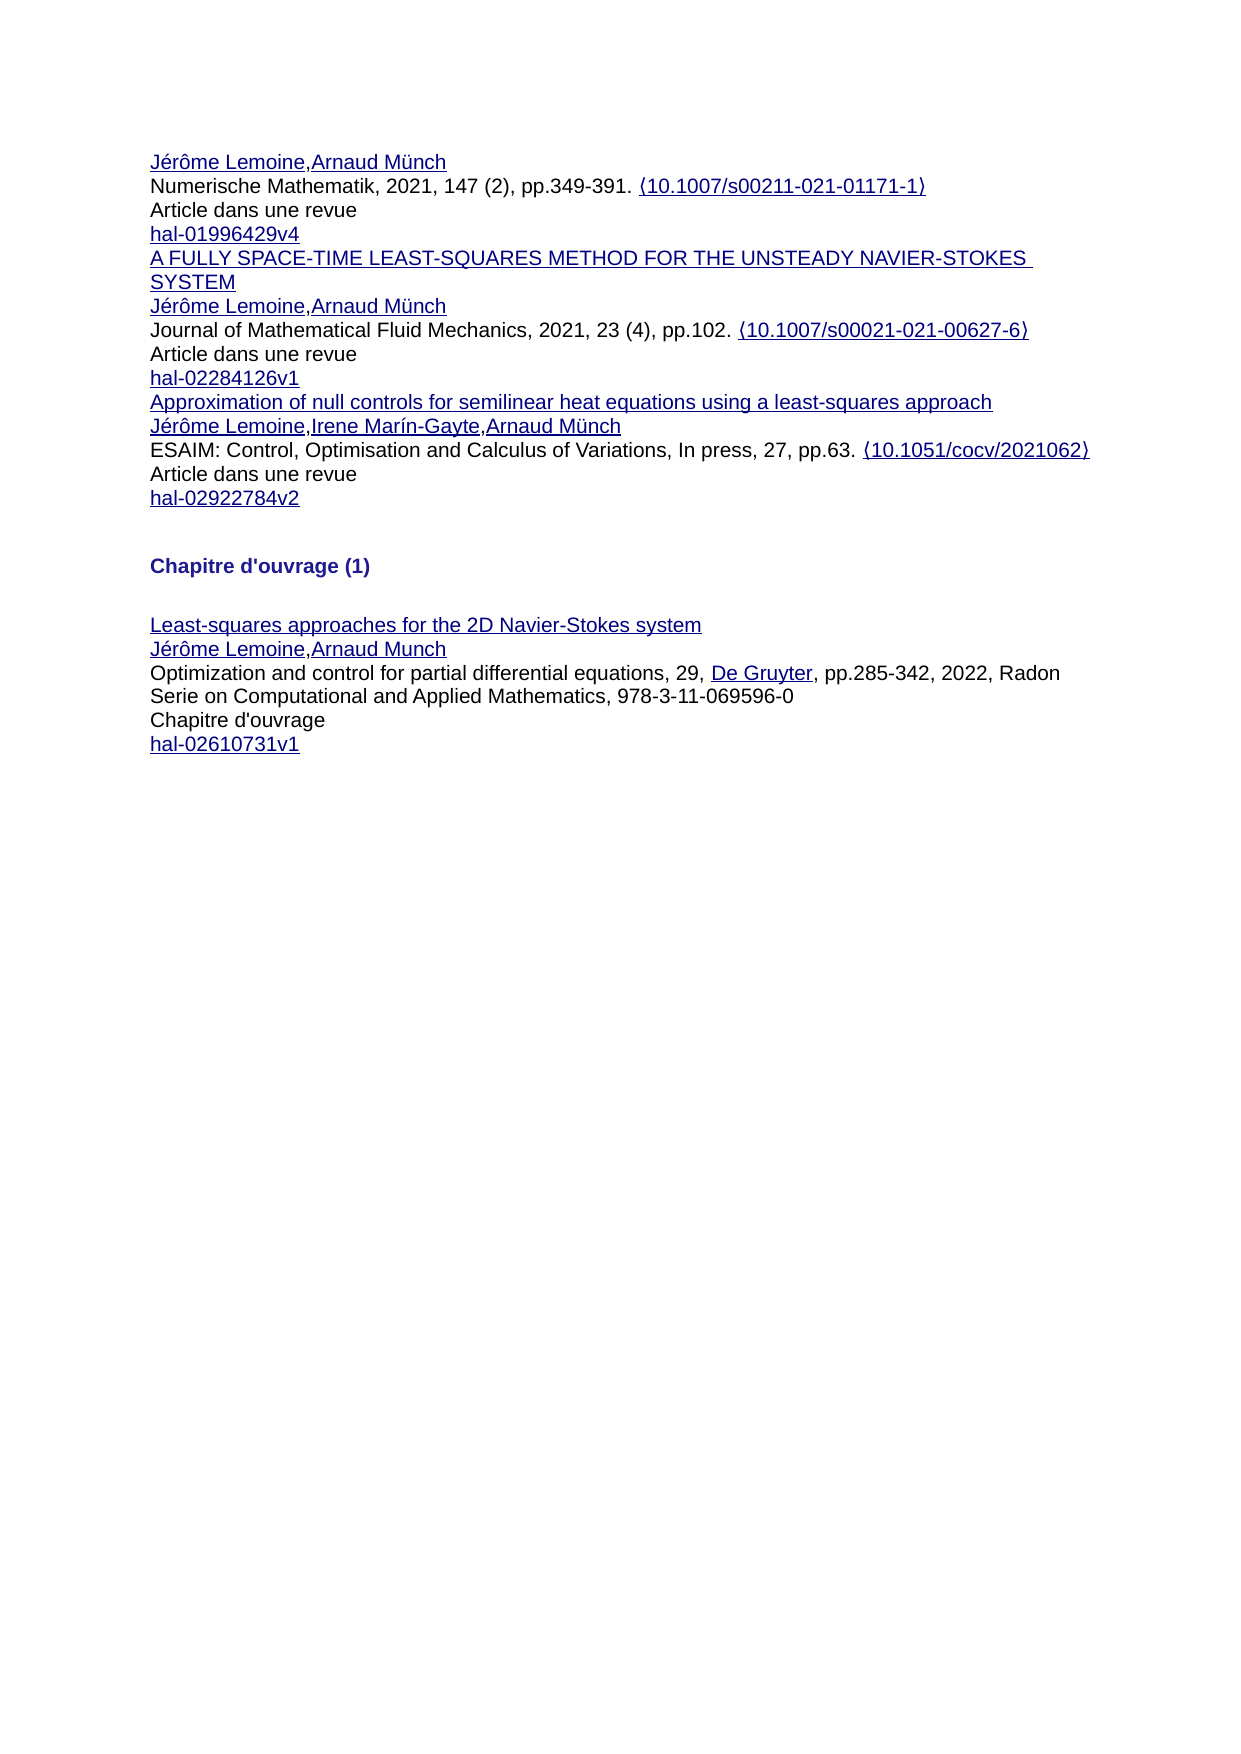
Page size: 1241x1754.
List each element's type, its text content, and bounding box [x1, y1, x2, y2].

table_cell Approximation of null controls for semilinear heat equations using a least-squares approach Jérôme Lemoine,Irene Marín-Gayte,Arnaud Münch ESAIM: Control, Optimisation and Calculus of Variations, In press, 27, pp.63. ⟨10.1051/cocv/2021062⟩ Article dans une revue hal-02922784v2 [150, 390, 1090, 509]
table_cell Jérôme Lemoine,Arnaud Münch Numerische Mathematik, 2021, 147 (2), pp.349-391. ⟨10.1007/s00211-021-01171-1⟩ Article dans une revue hal-01996429v4 [150, 150, 1090, 246]
subtitle Chapitre d'ouvrage (1) [150, 554, 1090, 578]
table_header Least-squares approaches for the 2D Navier-Stokes system Jérôme Lemoine,Arnaud Munch Optimization and control for partial differential equations, 29, De Gruyter, pp.285-342, 2022, Radon Serie on Computational and Applied Mathematics, 978-3-11-069596-0 Chapitre d'ouvrage hal-02610731v1 [150, 613, 1090, 756]
table_cell A FULLY SPACE-TIME LEAST-SQUARES METHOD FOR THE UNSTEADY NAVIER-STOKES SYSTEM Jérôme Lemoine,Arnaud Münch Journal of Mathematical Fluid Mechanics, 2021, 23 (4), pp.102. ⟨10.1007/s00021-021-00627-6⟩ Article dans une revue hal-02284126v1 [150, 246, 1090, 389]
